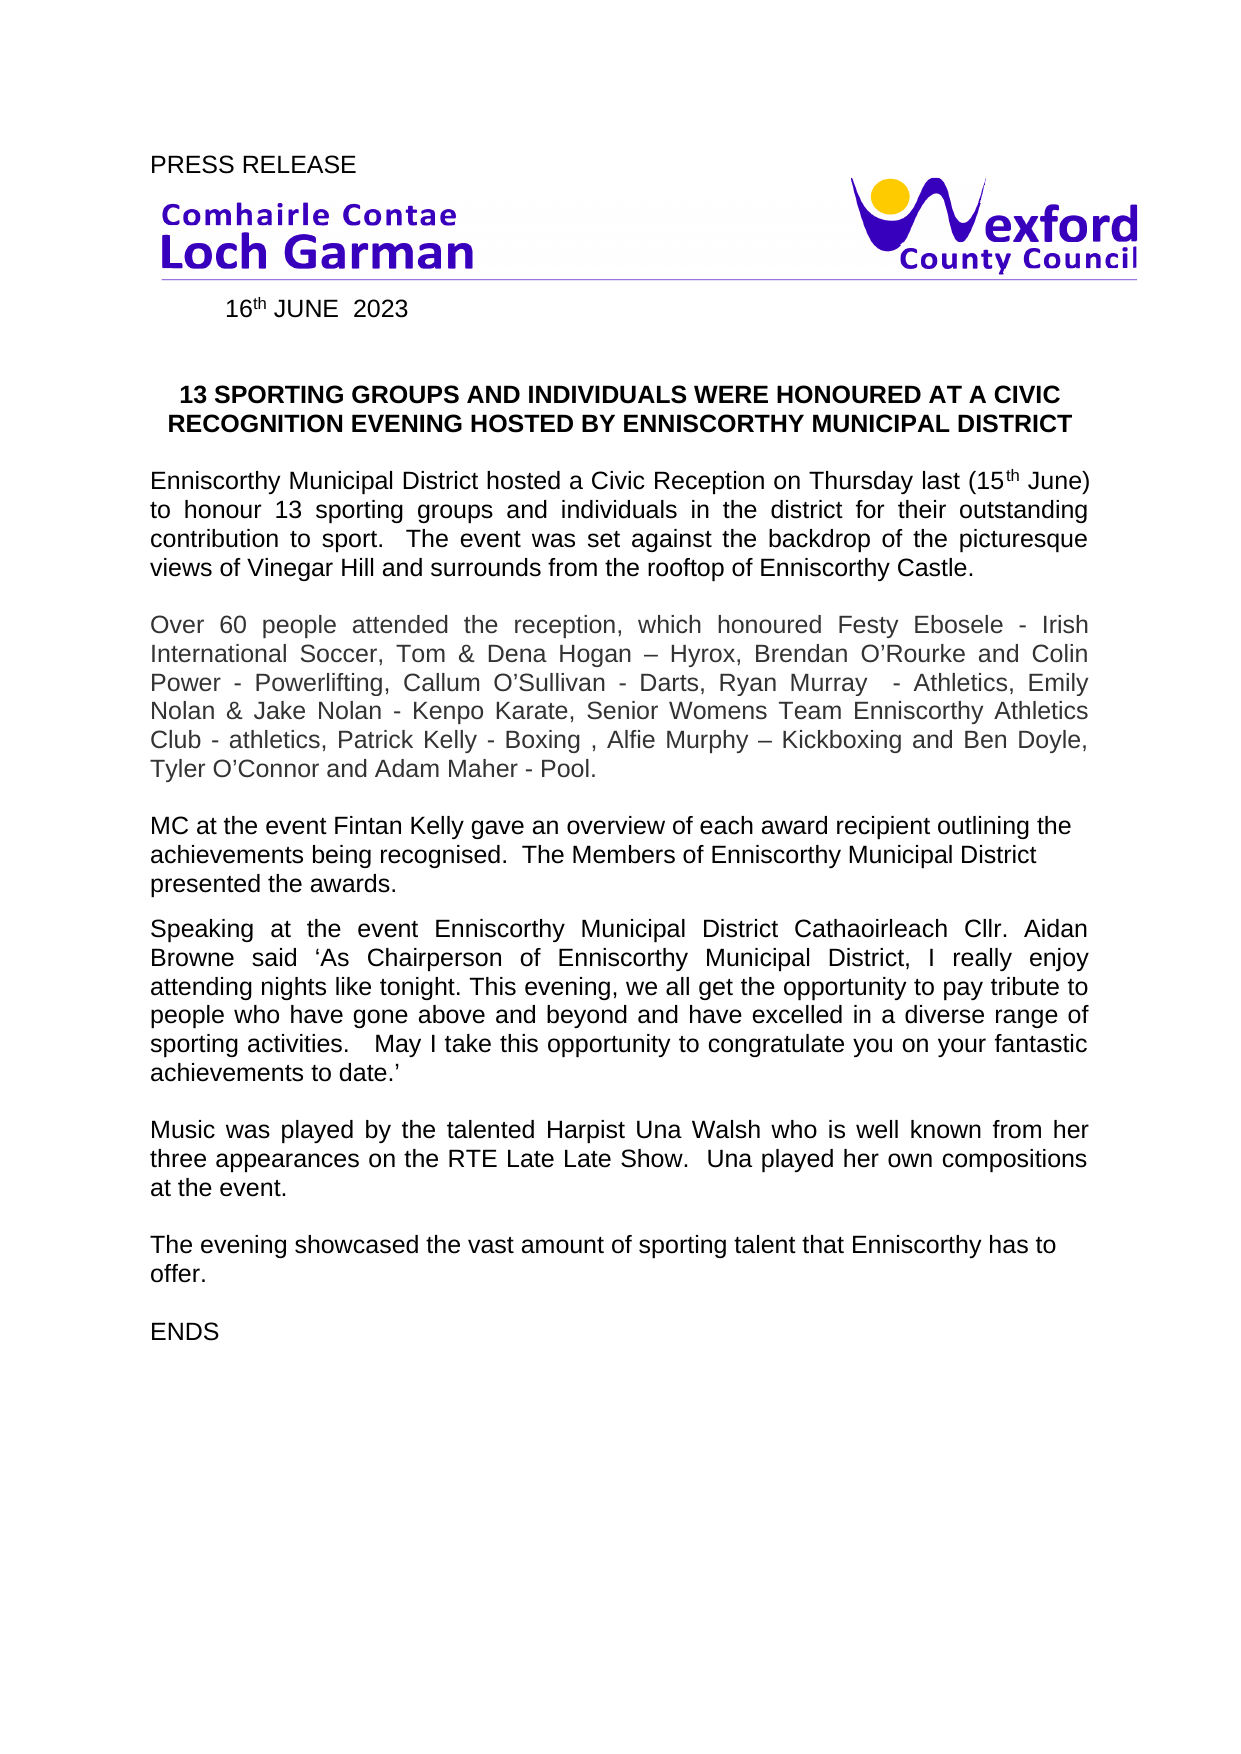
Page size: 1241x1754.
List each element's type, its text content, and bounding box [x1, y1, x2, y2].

text Over 60 people attended the reception, which honoured Festy Ebosele - Irish International Soccer, Tom & Dena Hogan – Hyrox, Brendan O’Rourke and Colin Power - Powerlifting, Callum O’Sullivan - Darts, Ryan Murray - Athletics, Emily Nolan & Jake Nolan - Kenpo Karate, Senior Womens Team Enniscorthy Athletics Club - athletics, Patrick Kelly - Boxing , Alfie Murphy – Kickboxing and Ben Doyle, Tyler O’Connor and Adam Maher - Pool. [150, 610, 1090, 782]
text 13 SPORTING GROUPS AND INDIVIDUALS WERE HONOURED AT A CIVIC RECOGNITION EVENING HOSTED BY ENNISCORTHY MUNICIPAL DISTRICT [150, 380, 1090, 437]
text PRESS RELEASE 16th JUNE 2023 [150, 150, 1090, 322]
text MC at the event Fintan Kelly gave an overview of each award recipient outlining the achievements being recognised. The Members of Enniscorthy Municipal District presented the awards. [150, 811, 1090, 897]
text ENDS [150, 1317, 1090, 1345]
text Music was played by the talented Harpist Una Walsh who is well known from her three appearances on the RTE Late Late Show. Una played her own compositions at the event. [150, 1115, 1090, 1202]
text Enniscorthy Municipal District hosted a Civic Reception on Thursday last (15th June) to honour 13 sporting groups and individuals in the district for their outstanding contribution to sport. The event was set against the backdrop of the picturesque views of Vinegar Hill and surrounds from the rooftop of Enniscorthy Castle. [150, 466, 1090, 581]
text Speaking at the event Enniscorthy Municipal District Cathaoirleach Cllr. Aidan Browne said ‘As Chairperson of Enniscorthy Municipal District, I really enjoy attending nights like tonight. This evening, we all get the opportunity to pay tribute to people who have gone above and beyond and have excelled in a diverse range of sporting activities. May I take this opportunity to congratulate you on your fantastic achievements to date.’ [150, 914, 1090, 1087]
text The evening showcased the vast amount of sporting talent that Enniscorthy has to offer. [150, 1230, 1090, 1288]
